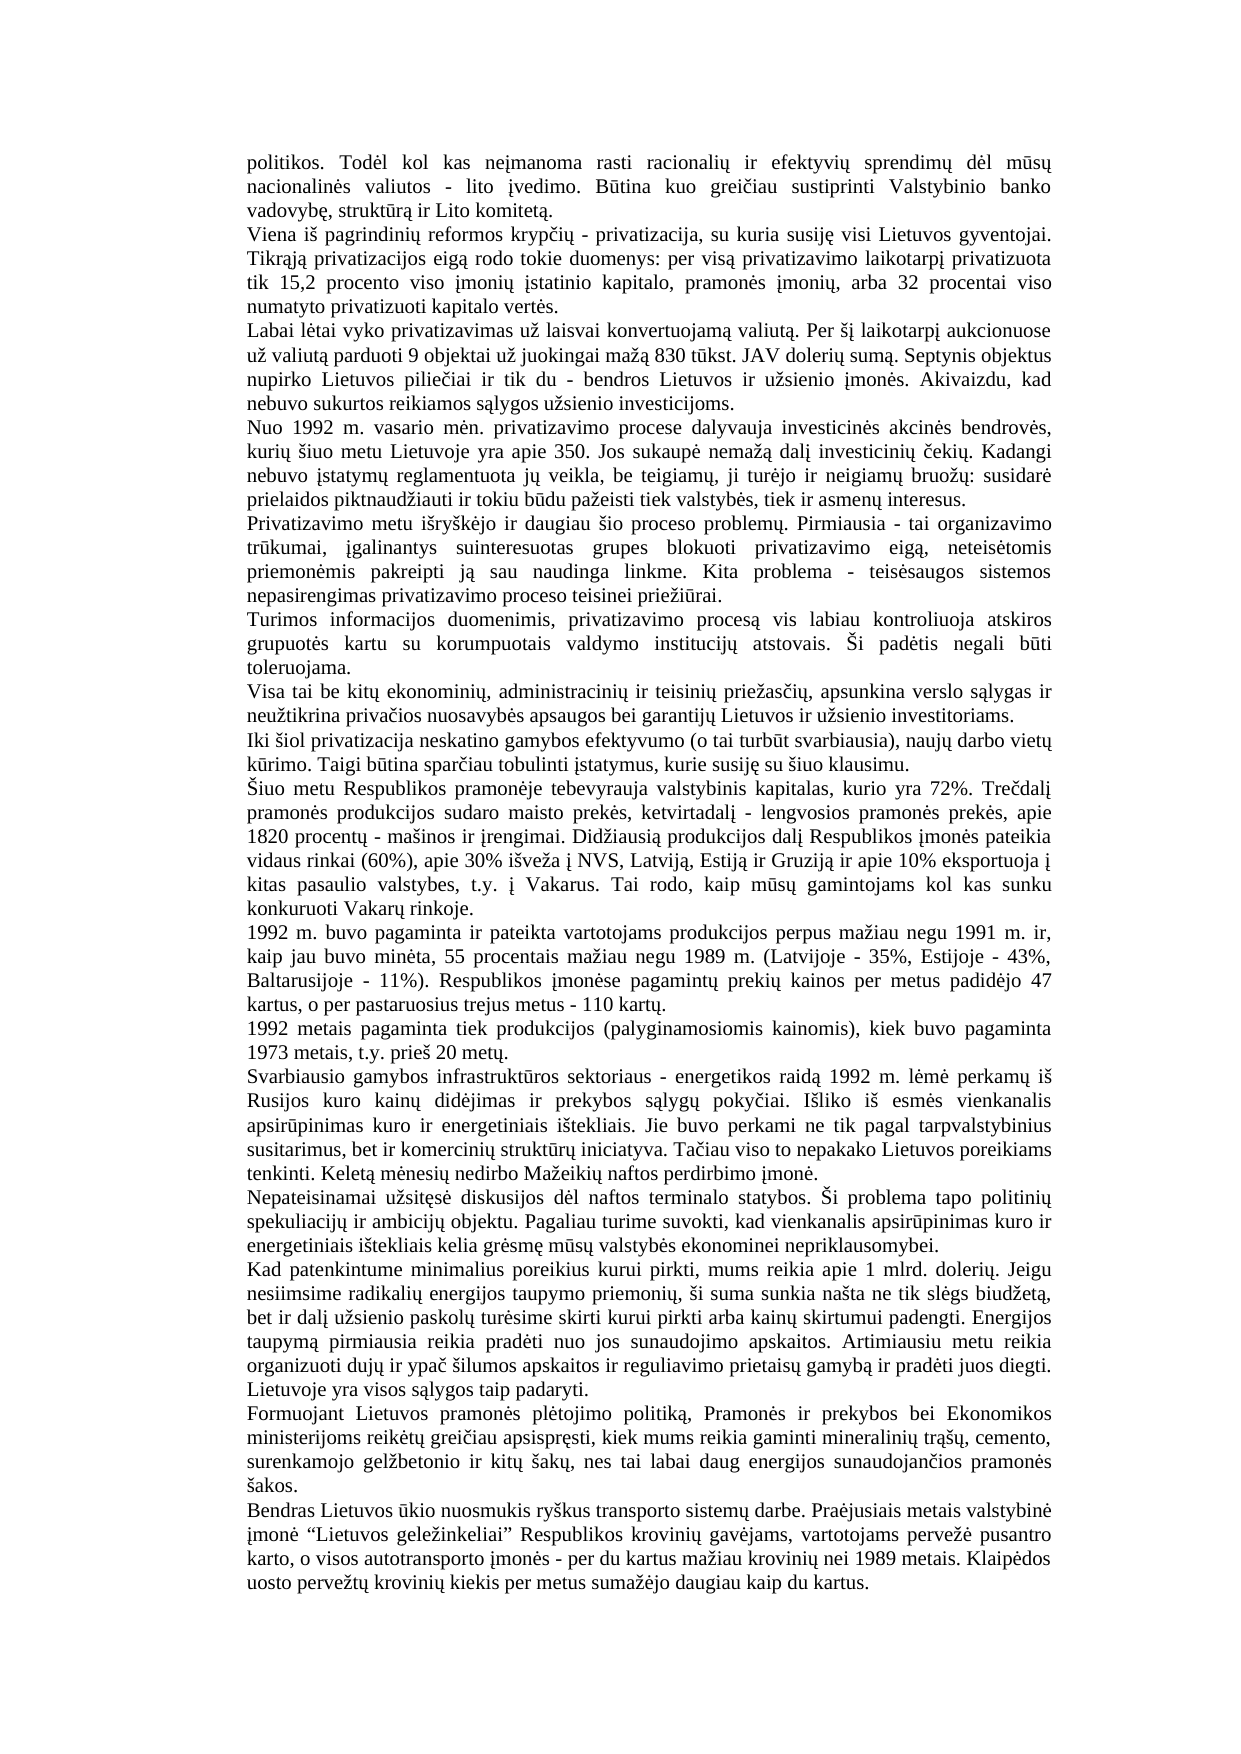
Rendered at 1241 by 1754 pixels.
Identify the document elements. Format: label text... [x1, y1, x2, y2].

text Bendras Lietuvos ūkio nuosmukis ryškus transporto sistemų darbe. Praėjusiais metais valstybinė įmonė “Lietuvos geležinkeliai” Respublikos krovinių gavėjams, vartotojams pervežė pusantro karto, o visos autotransporto įmonės - per du kartus mažiau krovinių nei 1989 metais. Klaipėdos uosto pervežtų krovinių kiekis per metus sumažėjo daugiau kaip du kartus. [247, 1497, 1053, 1594]
text Privatizavimo metu išryškėjo ir daugiau šio proceso problemų. Pirmiausia - tai organizavimo trūkumai, įgalinantys suinteresuotas grupes blokuoti privatizavimo eigą, neteisėtomis priemonėmis pakreipti ją sau naudinga linkme. Kita problema - teisėsaugos sistemos nepasirengimas privatizavimo proceso teisinei priežiūrai. [247, 511, 1053, 607]
text Nepateisinamai užsitęsė diskusijos dėl naftos terminalo statybos. Ši problema tapo politinių spekuliacijų ir ambicijų objektu. Pagaliau turime suvokti, kad vienkanalis apsirūpinimas kuro ir energetiniais ištekliais kelia grėsmę mūsų valstybės ekonominei nepriklausomybei. [247, 1185, 1053, 1257]
text Visa tai be kitų ekonominių, administracinių ir teisinių priežasčių, apsunkina verslo sąlygas ir neužtikrina privačios nuosavybės apsaugos bei garantijų Lietuvos ir užsienio investitoriams. [247, 679, 1053, 727]
text Turimos informacijos duomenimis, privatizavimo procesą vis labiau kontroliuoja atskiros grupuotės kartu su korumpuotais valdymo institucijų atstovais. Ši padėtis negali būti toleruojama. [247, 607, 1053, 679]
text politikos. Todėl kol kas neįmanoma rasti racionalių ir efektyvių sprendimų dėl mūsų nacionalinės valiutos - lito įvedimo. Būtina kuo greičiau sustiprinti Valstybinio banko vadovybę, struktūrą ir Lito komitetą. [247, 150, 1053, 222]
text Nuo 1992 m. vasario mėn. privatizavimo procese dalyvauja investicinės akcinės bendrovės, kurių šiuo metu Lietuvoje yra apie 350. Jos sukaupė nemažą dalį investicinių čekių. Kadangi nebuvo įstatymų reglamentuota jų veikla, be teigiamų, ji turėjo ir neigiamų bruožų: susidarė prielaidos piktnaudžiauti ir tokiu būdu pažeisti tiek valstybės, tiek ir asmenų interesus. [247, 415, 1053, 511]
text Šiuo metu Respublikos pramonėje tebevyrauja valstybinis kapitalas, kurio yra 72%. Trečdalį pramonės produkcijos sudaro maisto prekės, ketvirtadalį - lengvosios pramonės prekės, apie 1820 procentų - mašinos ir įrengimai. Didžiausią produkcijos dalį Respublikos įmonės pateikia vidaus rinkai (60%), apie 30% išveža į NVS, Latviją, Estiją ir Gruziją ir apie 10% eksportuoja į kitas pasaulio valstybes, t.y. į Vakarus. Tai rodo, kaip mūsų gamintojams kol kas sunku konkuruoti Vakarų rinkoje. [247, 776, 1053, 920]
text Formuojant Lietuvos pramonės plėtojimo politiką, Pramonės ir prekybos bei Ekonomikos ministerijoms reikėtų greičiau apsispręsti, kiek mums reikia gaminti mineralinių trąšų, cemento, surenkamojo gelžbetonio ir kitų šakų, nes tai labai daug energijos sunaudojančios pramonės šakos. [247, 1401, 1053, 1497]
text Svarbiausio gamybos infrastruktūros sektoriaus - energetikos raidą 1992 m. lėmė perkamų iš Rusijos kuro kainų didėjimas ir prekybos sąlygų pokyčiai. Išliko iš esmės vienkanalis apsirūpinimas kuro ir energetiniais ištekliais. Jie buvo perkami ne tik pagal tarpvalstybinius susitarimus, bet ir komercinių struktūrų iniciatyva. Tačiau viso to nepakako Lietuvos poreikiams tenkinti. Keletą mėnesių nedirbo Mažeikių naftos perdirbimo įmonė. [247, 1064, 1053, 1185]
text Labai lėtai vyko privatizavimas už laisvai konvertuojamą valiutą. Per šį laikotarpį aukcionuose už valiutą parduoti 9 objektai už juokingai mažą 830 tūkst. JAV dolerių sumą. Septynis objektus nupirko Lietuvos piliečiai ir tik du - bendros Lietuvos ir užsienio įmonės. Akivaizdu, kad nebuvo sukurtos reikiamos sąlygos užsienio investicijoms. [247, 318, 1053, 415]
text Iki šiol privatizacija neskatino gamybos efektyvumo (o tai turbūt svarbiausia), naujų darbo vietų kūrimo. Taigi būtina sparčiau tobulinti įstatymus, kurie susiję su šiuo klausimu. [247, 727, 1053, 776]
text 1992 m. buvo pagaminta ir pateikta vartotojams produkcijos perpus mažiau negu 1991 m. ir, kaip jau buvo minėta, 55 procentais mažiau negu 1989 m. (Latvijoje - 35%, Estijoje - 43%, Baltarusijoje - 11%). Respublikos įmonėse pagamintų prekių kainos per metus padidėjo 47 kartus, o per pastaruosius trejus metus - 110 kartų. [247, 920, 1053, 1016]
text Kad patenkintume minimalius poreikius kurui pirkti, mums reikia apie 1 mlrd. dolerių. Jeigu nesiimsime radikalių energijos taupymo priemonių, ši suma sunkia našta ne tik slėgs biudžetą, bet ir dalį užsienio paskolų turėsime skirti kurui pirkti arba kainų skirtumui padengti. Energijos taupymą pirmiausia reikia pradėti nuo jos sunaudojimo apskaitos. Artimiausiu metu reikia organizuoti dujų ir ypač šilumos apskaitos ir reguliavimo prietaisų gamybą ir pradėti juos diegti. Lietuvoje yra visos sąlygos taip padaryti. [247, 1257, 1053, 1401]
text 1992 metais pagaminta tiek produkcijos (palyginamosiomis kainomis), kiek buvo pagaminta 1973 metais, t.y. prieš 20 metų. [247, 1016, 1053, 1064]
text Viena iš pagrindinių reformos krypčių - privatizacija, su kuria susiję visi Lietuvos gyventojai. Tikrąją privatizacijos eigą rodo tokie duomenys: per visą privatizavimo laikotarpį privatizuota tik 15,2 procento viso įmonių įstatinio kapitalo, pramonės įmonių, arba 32 procentai viso numatyto privatizuoti kapitalo vertės. [247, 222, 1053, 318]
